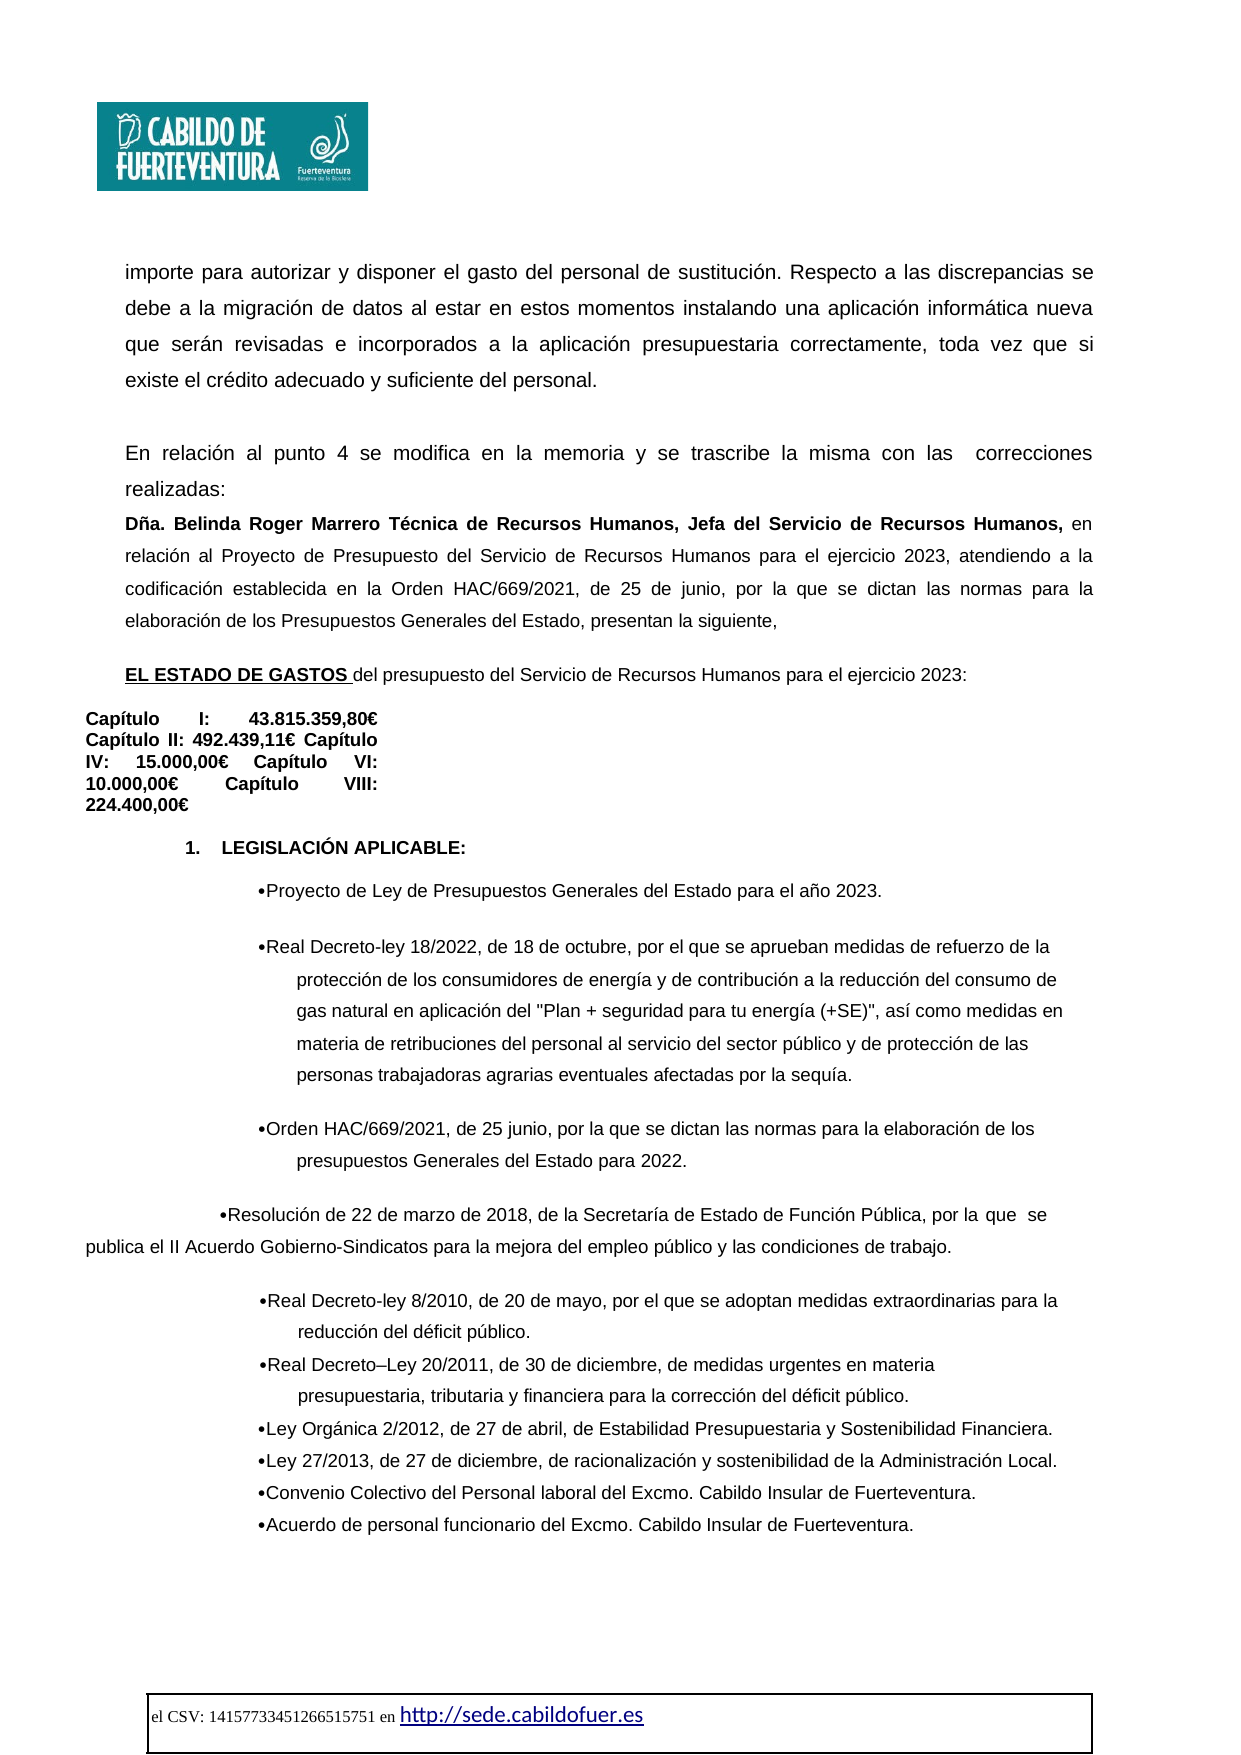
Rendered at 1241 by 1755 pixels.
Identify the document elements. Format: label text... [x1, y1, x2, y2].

text Ley 27/2013, de 27 de diciembre, de racionalización y sostenibilidad de la Administración Local. [259, 1449, 1105, 1471]
text En relación al punto 4 se modifica en la memoria y se trascribe la misma con las correcciones realizadas: [125, 440, 1093, 500]
text Orden HAC/669/2021, de 25 junio, por la que se dictan las normas para la elaboración de los presupuestos Generales del Estado para 2022. [259, 1118, 1065, 1171]
text importe para autorizar y disponer el gasto del personal de sustitución. Respecto a las discrepancias se debe a la migración de datos al estar en estos momentos instalando una aplicación informática nueva que serán revisadas e incorporados a la aplicación presupuestaria correctamente, toda vez que si existe el crédito adecuado y suficiente del personal. [125, 260, 1094, 392]
text Convenio Colectivo del Personal laboral del Excmo. Cabildo Insular de Fuerteventura. [259, 1482, 1105, 1503]
text Real Decreto-ley 18/2022, de 18 de octubre, por el que se aprueban medidas de refuerzo de la protección de los consumidores de energía y de contribución a la reducción del consumo de gas natural en aplicación del "Plan + seguridad para tu energía (+SE)", así como medidas en materia de retribuciones del personal al servicio del sector público y de protección de las personas trabajadoras agrarias eventuales afectadas por la sequía. [259, 936, 1065, 1086]
text EL ESTADO DE GASTOS del presupuesto del Servicio de Recursos Humanos para el ejercicio 2023: [125, 664, 1105, 686]
text Dña. Belinda Roger Marrero Técnica de Recursos Humanos, Jefa del Servicio de Recursos Humanos, en relación al Proyecto de Presupuesto del Servicio de Recursos Humanos para el ejercicio 2023, atendiendo a la codificación establecida en la Orden HAC/669/2021, de 25 de junio, por la que se dictan las normas para la elaboración de los Presupuestos Generales del Estado, presentan la siguiente, [125, 513, 1093, 631]
text Resolución de 22 de marzo de 2018, de la Secretaría de Estado de Función Pública, por la que se publica el II Acuerdo Gobierno-Sindicatos para la mejora del empleo público y las condiciones de trabajo. [85, 1203, 1065, 1257]
list LEGISLACIÓN APLICABLE: [185, 837, 1105, 859]
text Real Decreto-ley 8/2010, de 20 de mayo, por el que se adoptan medidas extraordinarias para la reducción del déficit público. [260, 1290, 1065, 1343]
text Acuerdo de personal funcionario del Excmo. Cabildo Insular de Fuerteventura. [259, 1514, 1105, 1535]
text Real Decreto–Ley 20/2011, de 30 de diciembre, de medidas urgentes en materia presupuestaria, tributaria y financiera para la corrección del déficit público. [260, 1353, 1037, 1406]
text Ley Orgánica 2/2012, de 27 de abril, de Estabilidad Presupuestaria y Sostenibilidad Financiera. [259, 1417, 1105, 1439]
text Proyecto de Ley de Presupuestos Generales del Estado para el año 2023. [259, 880, 1105, 902]
subtitle Capítulo I: 43.815.359,80€ Capítulo II: 492.439,11€ Capítulo IV: 15.000,00€ Capítulo VI: 10.000,00€ Capítulo VIII: 224.400,00€ [85, 707, 378, 816]
